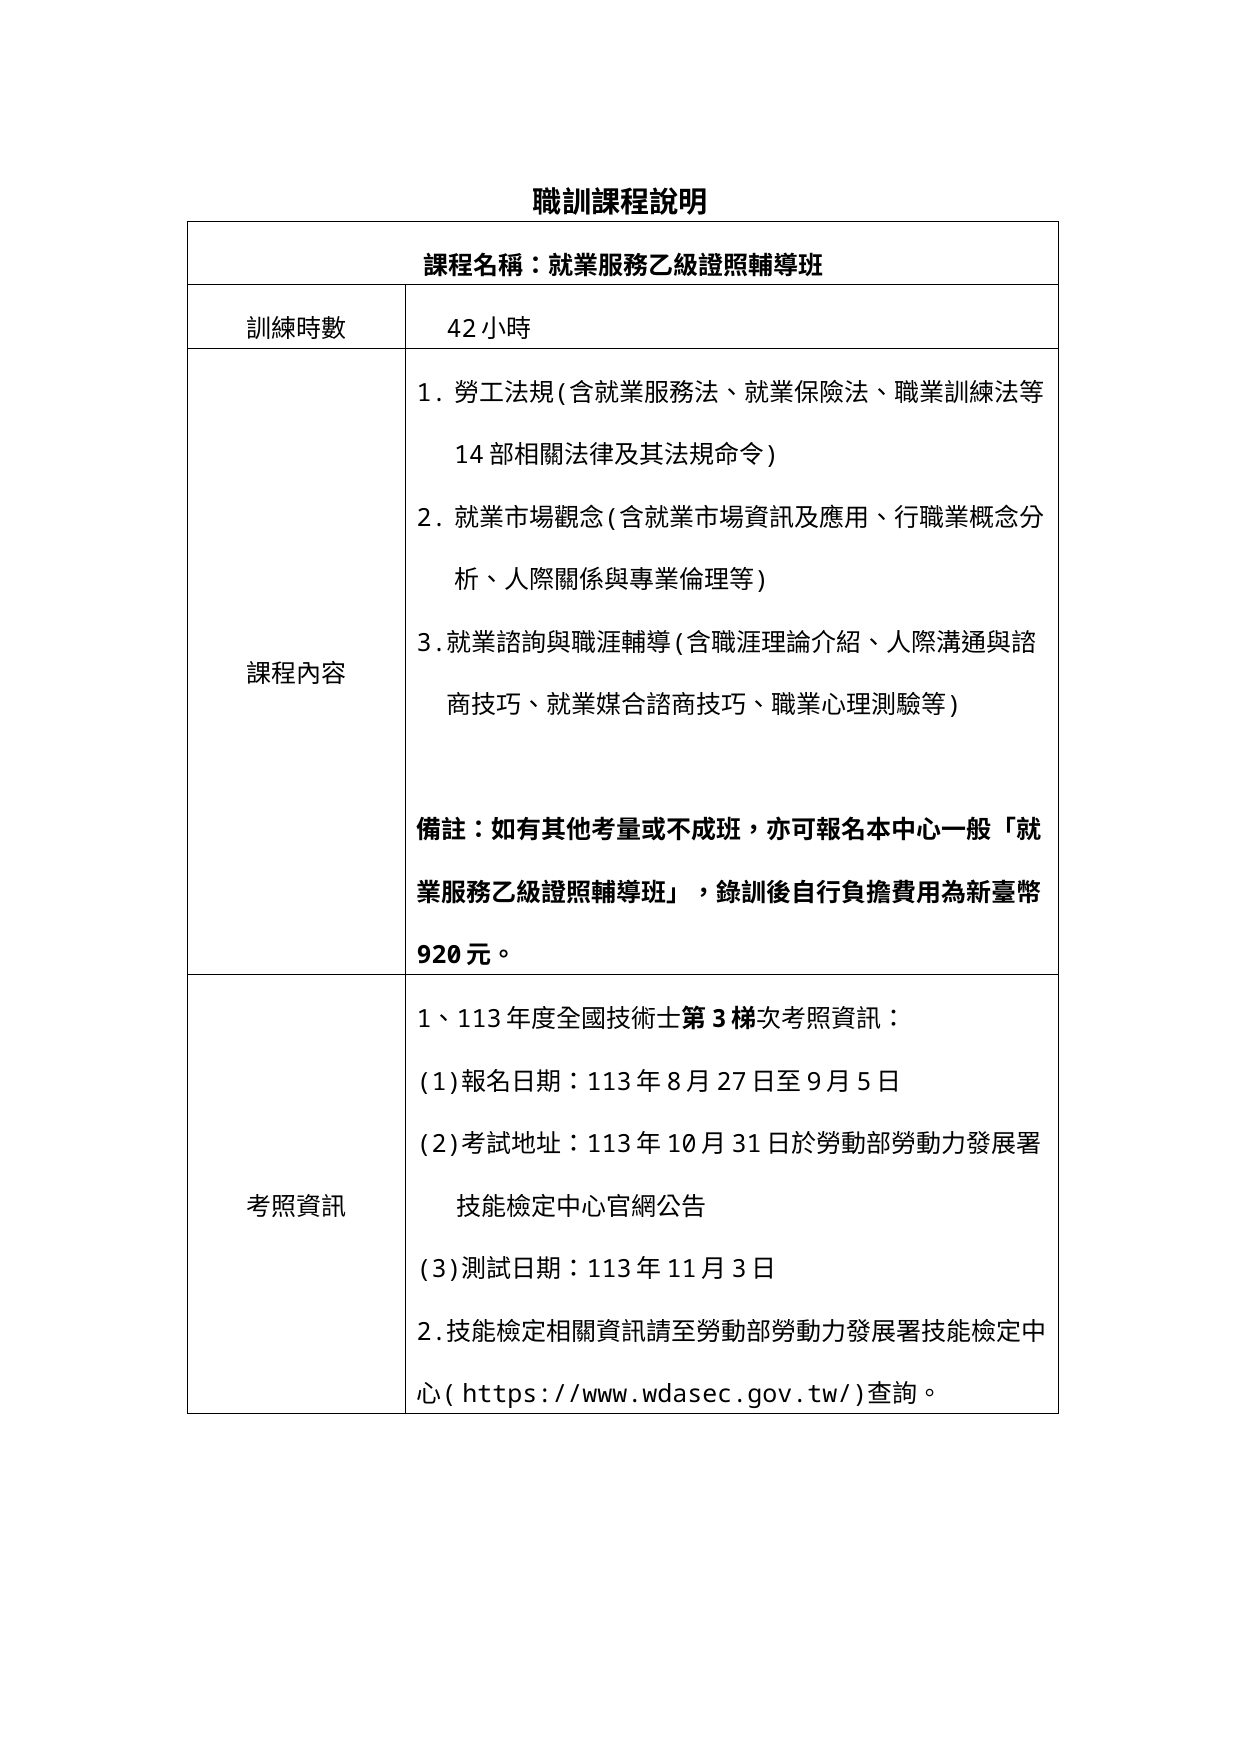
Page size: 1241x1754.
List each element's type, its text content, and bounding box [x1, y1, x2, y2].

table_cell 訓練時數 [188, 285, 405, 348]
table_cell 42小時 [406, 285, 1058, 348]
table_cell 課程內容 [188, 349, 405, 974]
table_header 課程名稱：就業服務乙級證照輔導班 [188, 222, 1058, 284]
text 職訓課程說明 [187, 158, 1053, 221]
table_cell 考照資訊 [188, 975, 405, 1412]
table_cell 1、113年度全國技術士第3梯次考照資訊： (1)報名日期：113年8月27日至9月5日 (2)考試地址：113年10月31日於勞動部勞動力發展署技能檢定中心官網公告 (3)測試日期：113年11月3日 2.技能檢定相關資訊請至勞動部勞動力發展署技能檢定中心( https://www.wdasec.gov.tw/)查詢。 [406, 975, 1058, 1412]
table_cell 勞工法規(含就業服務法、就業保險法、職業訓練法等 14部相關法律及其法規命令) 就業市場觀念(含就業市場資訊及應用、行職業概念分 析、人際關係與專業倫理等) 3.就業諮詢與職涯輔導(含職涯理論介紹、人際溝通與諮 商技巧、就業媒合諮商技巧、職業心理測驗等) 備註：如有其他考量或不成班，亦可報名本中心一般「就業服務乙級證照輔導班」，錄訓後自行負擔費用為新臺幣920元。 [406, 349, 1058, 974]
